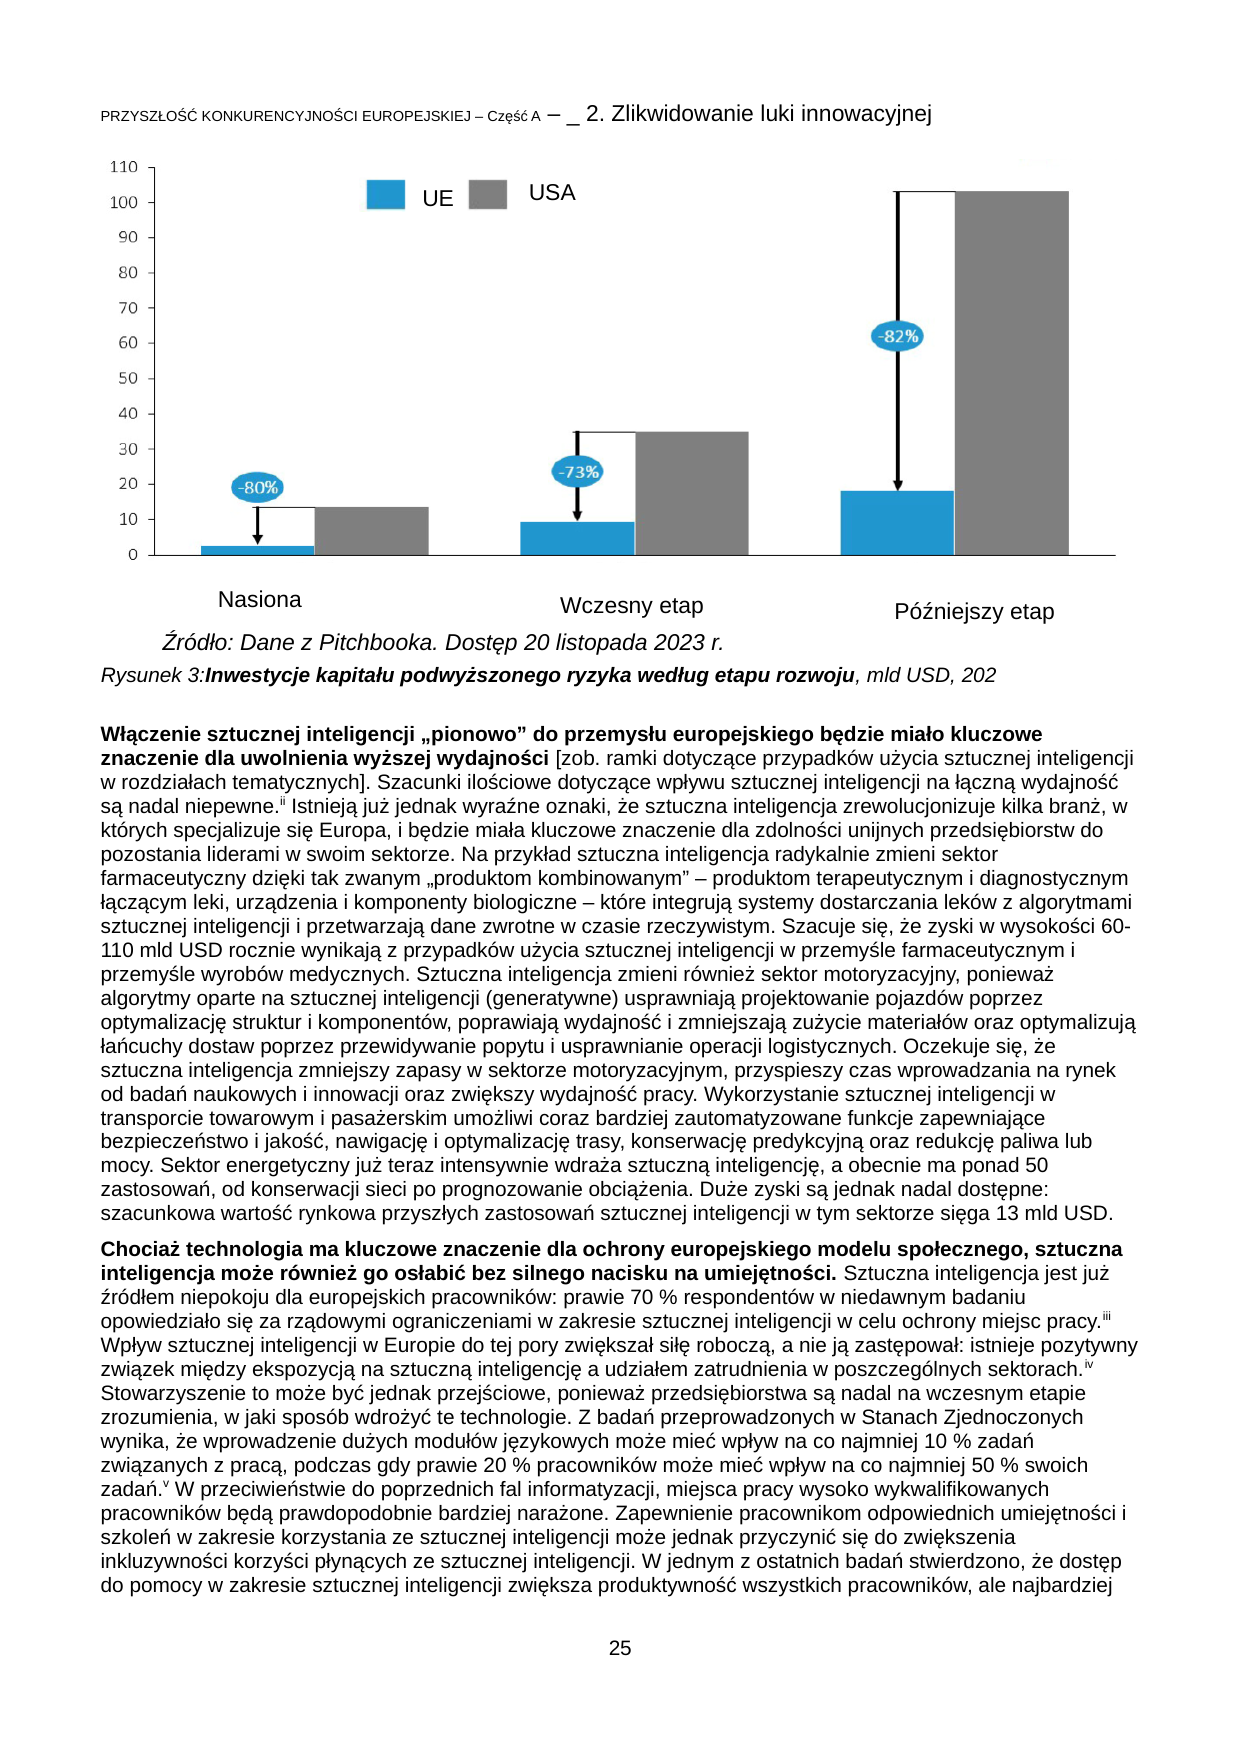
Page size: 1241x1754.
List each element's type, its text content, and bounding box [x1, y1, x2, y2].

text Rysunek 3:Inwestycje kapitału podwyższonego ryzyka według etapu rozwoju, mld USD, 202 [101, 563, 1116, 686]
picture [100, 159, 1117, 563]
text Chociaż technologia ma kluczowe znaczenie dla ochrony europejskiego modelu społecznego, sztuczna inteligencja może również go osłabić bez silnego nacisku na umiejętności. Sztuczna inteligencja jest już źródłem niepokoju dla europejskich pracowników: prawie 70 % respondentów w niedawnym badaniu opowiedziało się za rządowymi ograniczeniami w zakresie sztucznej inteligencji w celu ochrony miejsc pracy. Wpływ sztucznej inteligencji w Europie do tej pory zwiększał siłę roboczą, a nie ją zastępował: istnieje pozytywny związek między ekspozycją na sztuczną inteligencję a udziałem zatrudnienia w poszczególnych sektorach. Stowarzyszenie to może być jednak przejściowe, ponieważ przedsiębiorstwa są nadal na wczesnym etapie zrozumienia, w jaki sposób wdrożyć te technologie. Z badań przeprowadzonych w Stanach Zjednoczonych wynika, że wprowadzenie dużych modułów językowych może mieć wpływ na co najmniej 10 % zadań związanych z pracą, podczas gdy prawie 20 % pracowników może mieć wpływ na co najmniej 50 % swoich zadań. W przeciwieństwie do poprzednich fal informatyzacji, miejsca pracy wysoko wykwalifikowanych pracowników będą prawdopodobnie bardziej narażone. Zapewnienie pracownikom odpowiednich umiejętności i szkoleń w zakresie korzystania ze sztucznej inteligencji może jednak przyczynić się do zwiększenia inkluzywności korzyści płynących ze sztucznej inteligencji. W jednym z ostatnich badań stwierdzono, że dostęp do pomocy w zakresie sztucznej inteligencji zwiększa produktywność wszystkich pracowników, ale najbardziej [100, 1237, 1140, 1596]
text Włączenie sztucznej inteligencji „pionowo” do przemysłu europejskiego będzie miało kluczowe znaczenie dla uwolnienia wyższej wydajności [zob. ramki dotyczące przypadków użycia sztucznej inteligencji w rozdziałach tematycznych]. Szacunki ilościowe dotyczące wpływu sztucznej inteligencji na łączną wydajność są nadal niepewne. Istnieją już jednak wyraźne oznaki, że sztuczna inteligencja zrewolucjonizuje kilka branż, w których specjalizuje się Europa, i będzie miała kluczowe znaczenie dla zdolności unijnych przedsiębiorstw do pozostania liderami w swoim sektorze. Na przykład sztuczna inteligencja radykalnie zmieni sektor farmaceutyczny dzięki tak zwanym „produktom kombinowanym” – produktom terapeutycznym i diagnostycznym łączącym leki, urządzenia i komponenty biologiczne – które integrują systemy dostarczania leków z algorytmami sztucznej inteligencji i przetwarzają dane zwrotne w czasie rzeczywistym. Szacuje się, że zyski w wysokości 60-110 mld USD rocznie wynikają z przypadków użycia sztucznej inteligencji w przemyśle farmaceutycznym i przemyśle wyrobów medycznych. Sztuczna inteligencja zmieni również sektor motoryzacyjny, ponieważ algorytmy oparte na sztucznej inteligencji (generatywne) usprawniają projektowanie pojazdów poprzez optymalizację struktur i komponentów, poprawiają wydajność i zmniejszają zużycie materiałów oraz optymalizują łańcuchy dostaw poprzez przewidywanie popytu i usprawnianie operacji logistycznych. Oczekuje się, że sztuczna inteligencja zmniejszy zapasy w sektorze motoryzacyjnym, przyspieszy czas wprowadzania na rynek od badań naukowych i innowacji oraz zwiększy wydajność pracy. Wykorzystanie sztucznej inteligencji w transporcie towarowym i pasażerskim umożliwi coraz bardziej zautomatyzowane funkcje zapewniające bezpieczeństwo i jakość, nawigację i optymalizację trasy, konserwację predykcyjną oraz redukcję paliwa lub mocy. Sektor energetyczny już teraz intensywnie wdraża sztuczną inteligencję, a obecnie ma ponad 50 zastosowań, od konserwacji sieci po prognozowanie obciążenia. Duże zyski są jednak nadal dostępne: szacunkowa wartość rynkowa przyszłych zastosowań sztucznej inteligencji w tym sektorze sięga 13 mld USD. [100, 722, 1140, 1225]
